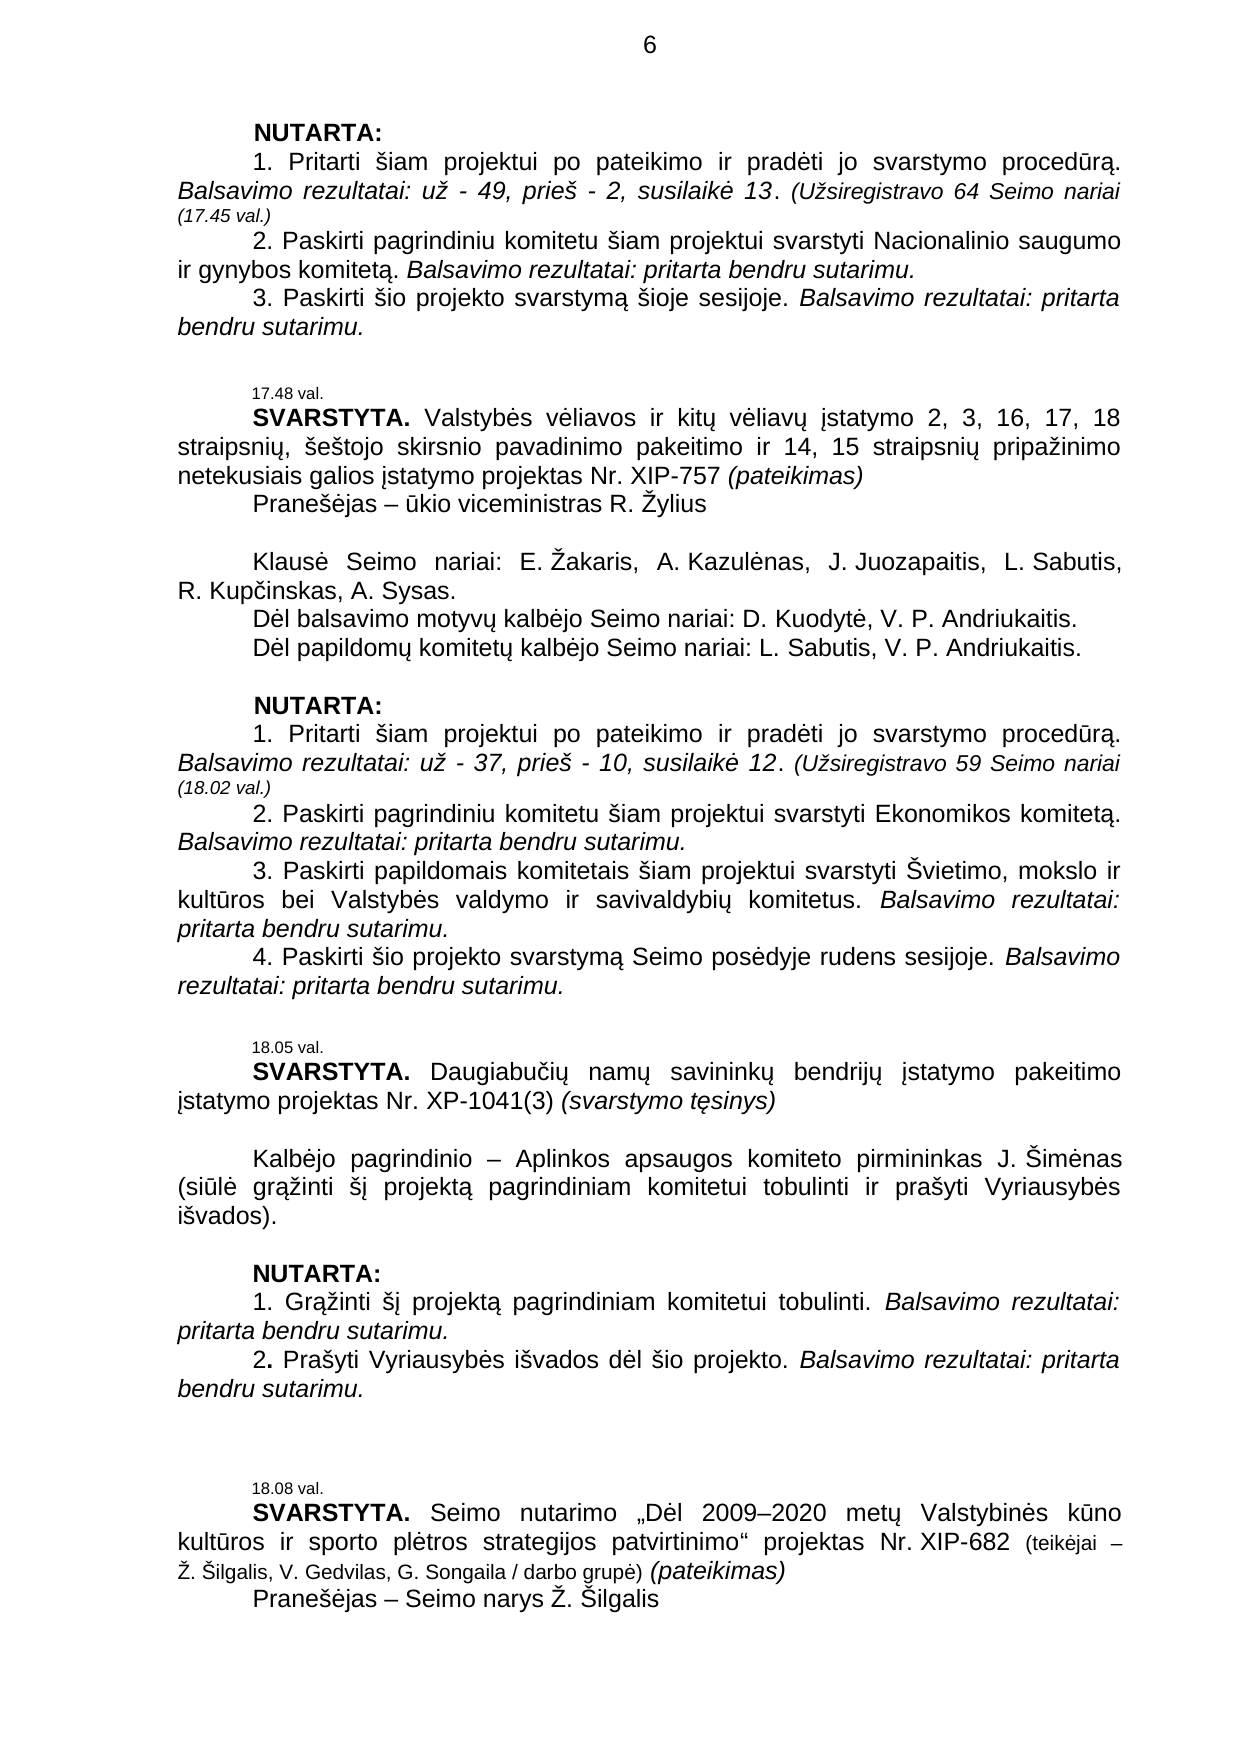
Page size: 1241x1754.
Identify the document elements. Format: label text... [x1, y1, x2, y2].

text NUTARTA: [177, 118, 1122, 147]
text 17.48 val. [177, 384, 1122, 403]
text Klausė Seimo nariai: E. Žakaris, A. Kazulėnas, J. Juozapaitis, L. Sabutis, R. Kupčinskas, A. Sysas. [177, 547, 1122, 604]
text NUTARTA: [177, 1259, 1122, 1287]
text 18.08 val. [177, 1479, 1122, 1498]
text 1. Pritarti šiam projektui po pateikimo ir pradėti jo svarstymo procedūrą. Balsavimo rezultatai: už - 49, prieš - 2, susilaikė 13. (Užsiregistravo 64 Seimo nariai (17.45 val.) [177, 147, 1122, 226]
text Dėl papildomų komitetų kalbėjo Seimo nariai: L. Sabutis, V. P. Andriukaitis. [177, 633, 1122, 662]
text Pranešėjas – ūkio viceministras R. Žylius [177, 489, 1122, 518]
text Dėl balsavimo motyvų kalbėjo Seimo nariai: D. Kuodytė, V. P. Andriukaitis. [177, 604, 1122, 633]
text 1. Grąžinti šį projektą pagrindiniam komitetui tobulinti. Balsavimo rezultatai: pritarta bendru sutarimu. [177, 1287, 1122, 1345]
text 2. Paskirti pagrindiniu komitetu šiam projektui svarstyti Ekonomikos komitetą. Balsavimo rezultatai: pritarta bendru sutarimu. [177, 798, 1122, 856]
text 2. Paskirti pagrindiniu komitetu šiam projektui svarstyti Nacionalinio saugumo ir gynybos komitetą. Balsavimo rezultatai: pritarta bendru sutarimu. [177, 226, 1122, 283]
text 1. Pritarti šiam projektui po pateikimo ir pradėti jo svarstymo procedūrą. Balsavimo rezultatai: už - 37, prieš - 10, susilaikė 12. (Užsiregistravo 59 Seimo nariai (18.02 val.) [177, 719, 1122, 798]
text 3. Paskirti papildomais komitetais šiam projektui svarstyti Švietimo, mokslo ir kultūros bei Valstybės valdymo ir savivaldybių komitetus. Balsavimo rezultatai: pritarta bendru sutarimu. [177, 856, 1122, 942]
text SVARSTYTA. Valstybės vėliavos ir kitų vėliavų įstatymo 2, 3, 16, 17, 18 straipsnių, šeštojo skirsnio pavadinimo pakeitimo ir 14, 15 straipsnių pripažinimo netekusiais galios įstatymo projektas Nr. XIP-757 (pateikimas) [177, 403, 1122, 489]
text SVARSTYTA. Daugiabučių namų savininkų bendrijų įstatymo pakeitimo įstatymo projektas Nr. XP-1041(3) (svarstymo tęsinys) [177, 1057, 1122, 1115]
text 18.05 val. [177, 1038, 1122, 1057]
text Pranešėjas – Seimo narys Ž. Šilgalis [177, 1584, 1122, 1613]
text 2. Prašyti Vyriausybės išvados dėl šio projekto. Balsavimo rezultatai: pritarta bendru sutarimu. [177, 1345, 1122, 1402]
text SVARSTYTA. Seimo nutarimo „Dėl 2009–2020 metų Valstybinės kūno kultūros ir sporto plėtros strategijos patvirtinimo“ projektas Nr. XIP-682 (teikėjai – Ž. Šilgalis, V. Gedvilas, G. Songaila / darbo grupė) (pateikimas) [177, 1498, 1122, 1584]
text NUTARTA: [177, 691, 1122, 719]
text Kalbėjo pagrindinio – Aplinkos apsaugos komiteto pirmininkas J. Šimėnas (siūlė grąžinti šį projektą pagrindiniam komitetui tobulinti ir prašyti Vyriausybės išvados). [177, 1144, 1122, 1230]
text 4. Paskirti šio projekto svarstymą Seimo posėdyje rudens sesijoje. Balsavimo rezultatai: pritarta bendru sutarimu. [177, 942, 1122, 1000]
text 3. Paskirti šio projekto svarstymą šioje sesijoje. Balsavimo rezultatai: pritarta bendru sutarimu. [177, 283, 1122, 341]
